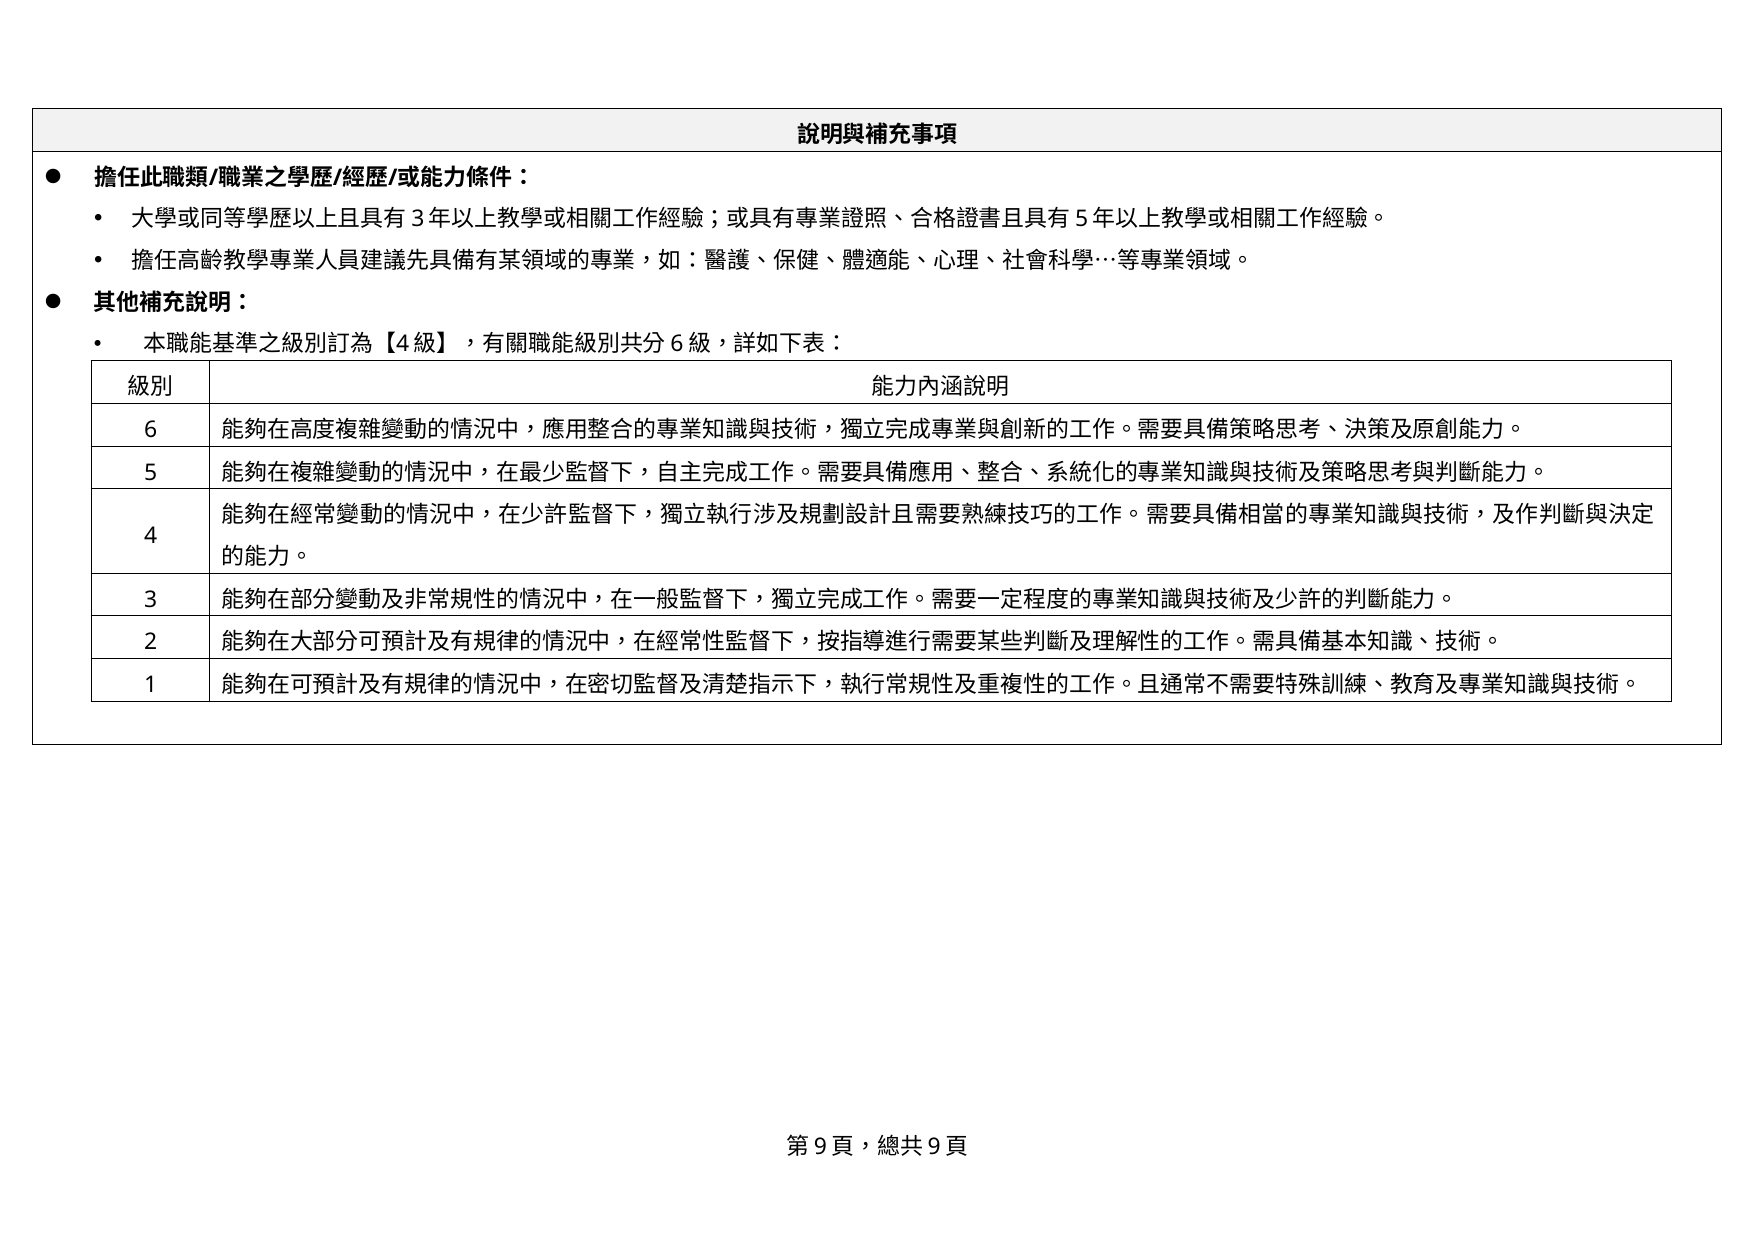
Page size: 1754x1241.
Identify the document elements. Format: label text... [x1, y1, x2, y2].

table_cell 能夠在部分變動及非常規性的情況中，在一般監督下，獨立完成工作。需要一定程度的專業知識與技術及少許的判斷能力。 [210, 574, 1671, 615]
table_cell 4 [92, 489, 209, 573]
table_cell 3 [92, 574, 209, 615]
table_cell 能夠在可預計及有規律的情況中，在密切監督及清楚指示下，執行常規性及重複性的工作。且通常不需要特殊訓練、教育及專業知識與技術。 [210, 659, 1671, 701]
table_cell 能夠在經常變動的情況中，在少許監督下，獨立執行涉及規劃設計且需要熟練技巧的工作。需要具備相當的專業知識與技術，及作判斷與決定的能力。 [210, 489, 1671, 573]
table_cell 能夠在複雜變動的情況中，在最少監督下，自主完成工作。需要具備應用、整合、系統化的專業知識與技術及策略思考與判斷能力。 [210, 447, 1671, 488]
table_cell 1 [92, 659, 209, 701]
table_cell 6 [92, 404, 209, 446]
table_cell 能夠在大部分可預計及有規律的情況中，在經常性監督下，按指導進行需要某些判斷及理解性的工作。需具備基本知識、技術。 [210, 616, 1671, 658]
table_cell 5 [92, 447, 209, 488]
table_header 能力內涵說明 [210, 361, 1671, 403]
table_cell 擔任此職類/職業之學歷/經歷/或能力條件： 大學或同等學歷以上且具有3年以上教學或相關工作經驗；或具有專業證照、合格證書且具有5年以上教學或相關工作經驗。 擔任高齡教學專業人員建議先具備有某領域的專業，如：醫護、保健、體適能、心理、社會科學…等專業領域。 其他補充說明： 本職能基準之級別訂為【4級】，有關職能級別共分6級，詳如下表： [33, 152, 1721, 743]
table_header 級別 [92, 361, 209, 403]
table_cell 2 [92, 616, 209, 658]
table_cell 能夠在高度複雜變動的情況中，應用整合的專業知識與技術，獨立完成專業與創新的工作。需要具備策略思考、決策及原創能力。 [210, 404, 1671, 446]
table_header 說明與補充事項 [33, 109, 1721, 151]
